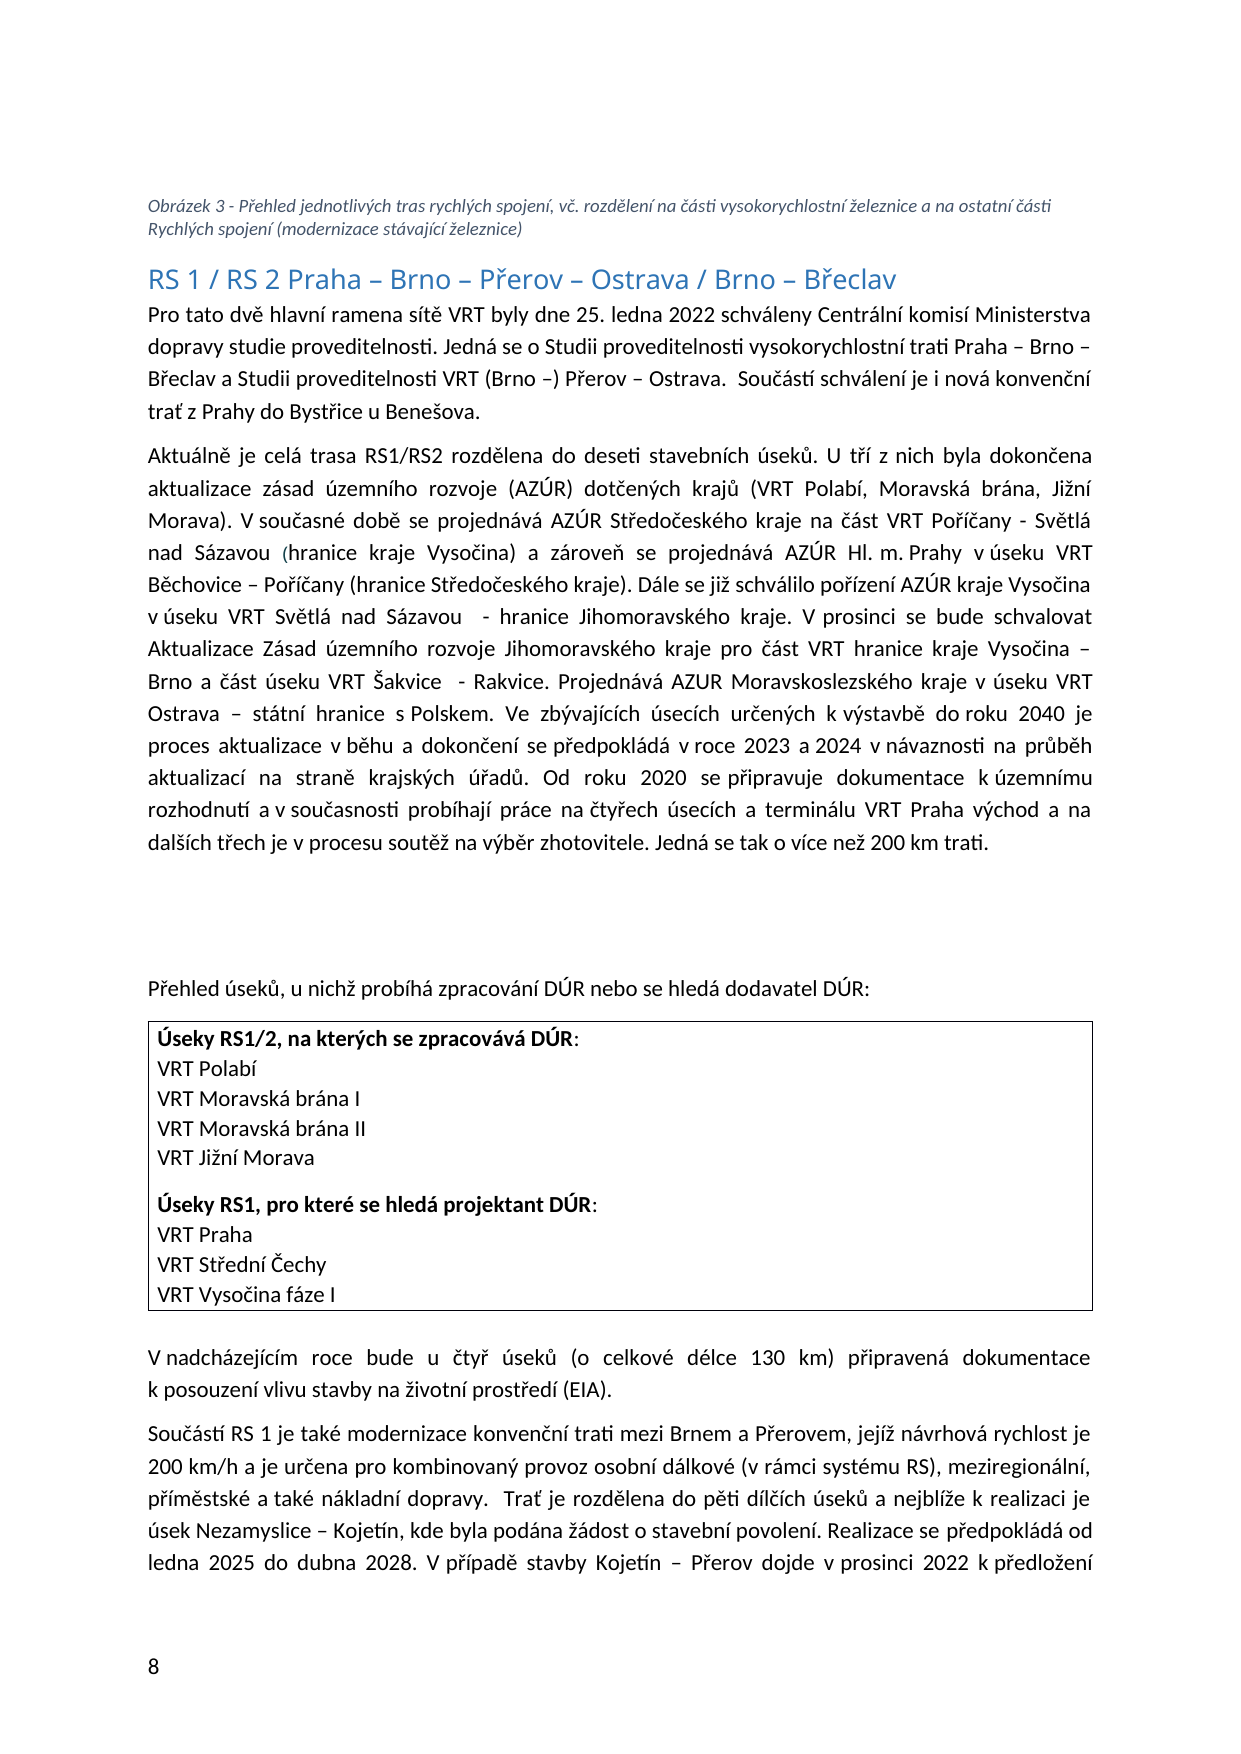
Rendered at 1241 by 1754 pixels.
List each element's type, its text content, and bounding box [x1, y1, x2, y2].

subtitle RS 1 / RS 2 Praha – Brno – Přerov – Ostrava / Brno – Břeclav [148, 261, 1093, 298]
text Součástí RS 1 je také modernizace konvenční trati mezi Brnem a Přerovem, jejíž návrhová rychlost je 200 km/h a je určena pro kombinovaný provoz osobní dálkové (v rámci systému RS), meziregionální, příměstské a také nákladní dopravy. Trať je rozdělena do pěti dílčích úseků a nejblíže k realizaci je úsek Nezamyslice – Kojetín, kde byla podána žádost o stavební povolení. Realizace se předpokládá od ledna 2025 do dubna 2028. V případě stavby Kojetín – Přerov dojde v prosinci 2022 k předložení [148, 1419, 1093, 1576]
text Aktuálně je celá trasa RS1/RS2 rozdělena do deseti stavebních úseků. U tří z nich byla dokončena aktualizace zásad územního rozvoje (AZÚR) dotčených krajů (VRT Polabí, Moravská brána, Jižní Morava). V současné době se projednává AZÚR Středočeského kraje na část VRT Poříčany - Světlá nad Sázavou (hranice kraje Vysočina) a zároveň se projednává AZÚR Hl. m. Prahy v úseku VRT Běchovice – Poříčany (hranice Středočeského kraje). Dále se již schválilo pořízení AZÚR kraje Vysočina v úseku VRT Světlá nad Sázavou - hranice Jihomoravského kraje. V prosinci se bude schvalovat Aktualizace Zásad územního rozvoje Jihomoravského kraje pro část VRT hranice kraje Vysočina – Brno a část úseku VRT Šakvice - Rakvice. Projednává AZUR Moravskoslezského kraje v úseku VRT Ostrava – státní hranice s Polskem. Ve zbývajících úsecích určených k výstavbě do roku 2040 je proces aktualizace v běhu a dokončení se předpokládá v roce 2023 a 2024 v návaznosti na průběh aktualizací na straně krajských úřadů. Od roku 2020 se připravuje dokumentace k územnímu rozhodnutí a v současnosti probíhají práce na čtyřech úsecích a terminálu VRT Praha východ a na dalších třech je v procesu soutěž na výběr zhotovitele. Jedná se tak o více než 200 km trati. [148, 441, 1093, 856]
text Úseky RS1, pro které se hledá projektant DÚR: [149, 1187, 1092, 1217]
text Přehled úseků, u nichž probíhá zpracování DÚR nebo se hledá dodavatel DÚR: [148, 974, 1093, 1002]
text Úseky RS1/2, na kterých se zpracovává DÚR: VRT Polabí VRT Moravská brána I VRT Moravská brána II VRT Jižní Morava [149, 1022, 1092, 1172]
text V nadcházejícím roce bude u čtyř úseků (o celkové délce 130 km) připravená dokumentace k posouzení vlivu stavby na životní prostředí (EIA). [148, 1343, 1093, 1403]
text Obrázek 3 - Přehled jednotlivých tras rychlých spojení, vč. rozdělení na části vysokorychlostní železnice a na ostatní části Rychlých spojení (modernizace stávající železnice) [148, 194, 1093, 240]
text VRT Praha VRT Střední Čechy VRT Vysočina fáze I [149, 1217, 1092, 1310]
text Pro tato dvě hlavní ramena sítě VRT byly dne 25. ledna 2022 schváleny Centrální komisí Ministerstva dopravy studie proveditelnosti. Jedná se o Studii proveditelnosti vysokorychlostní trati Praha – Brno – Břeclav a Studii proveditelnosti VRT (Brno –) Přerov – Ostrava. Součástí schválení je i nová konvenční trať z Prahy do Bystřice u Benešova. [148, 300, 1093, 425]
